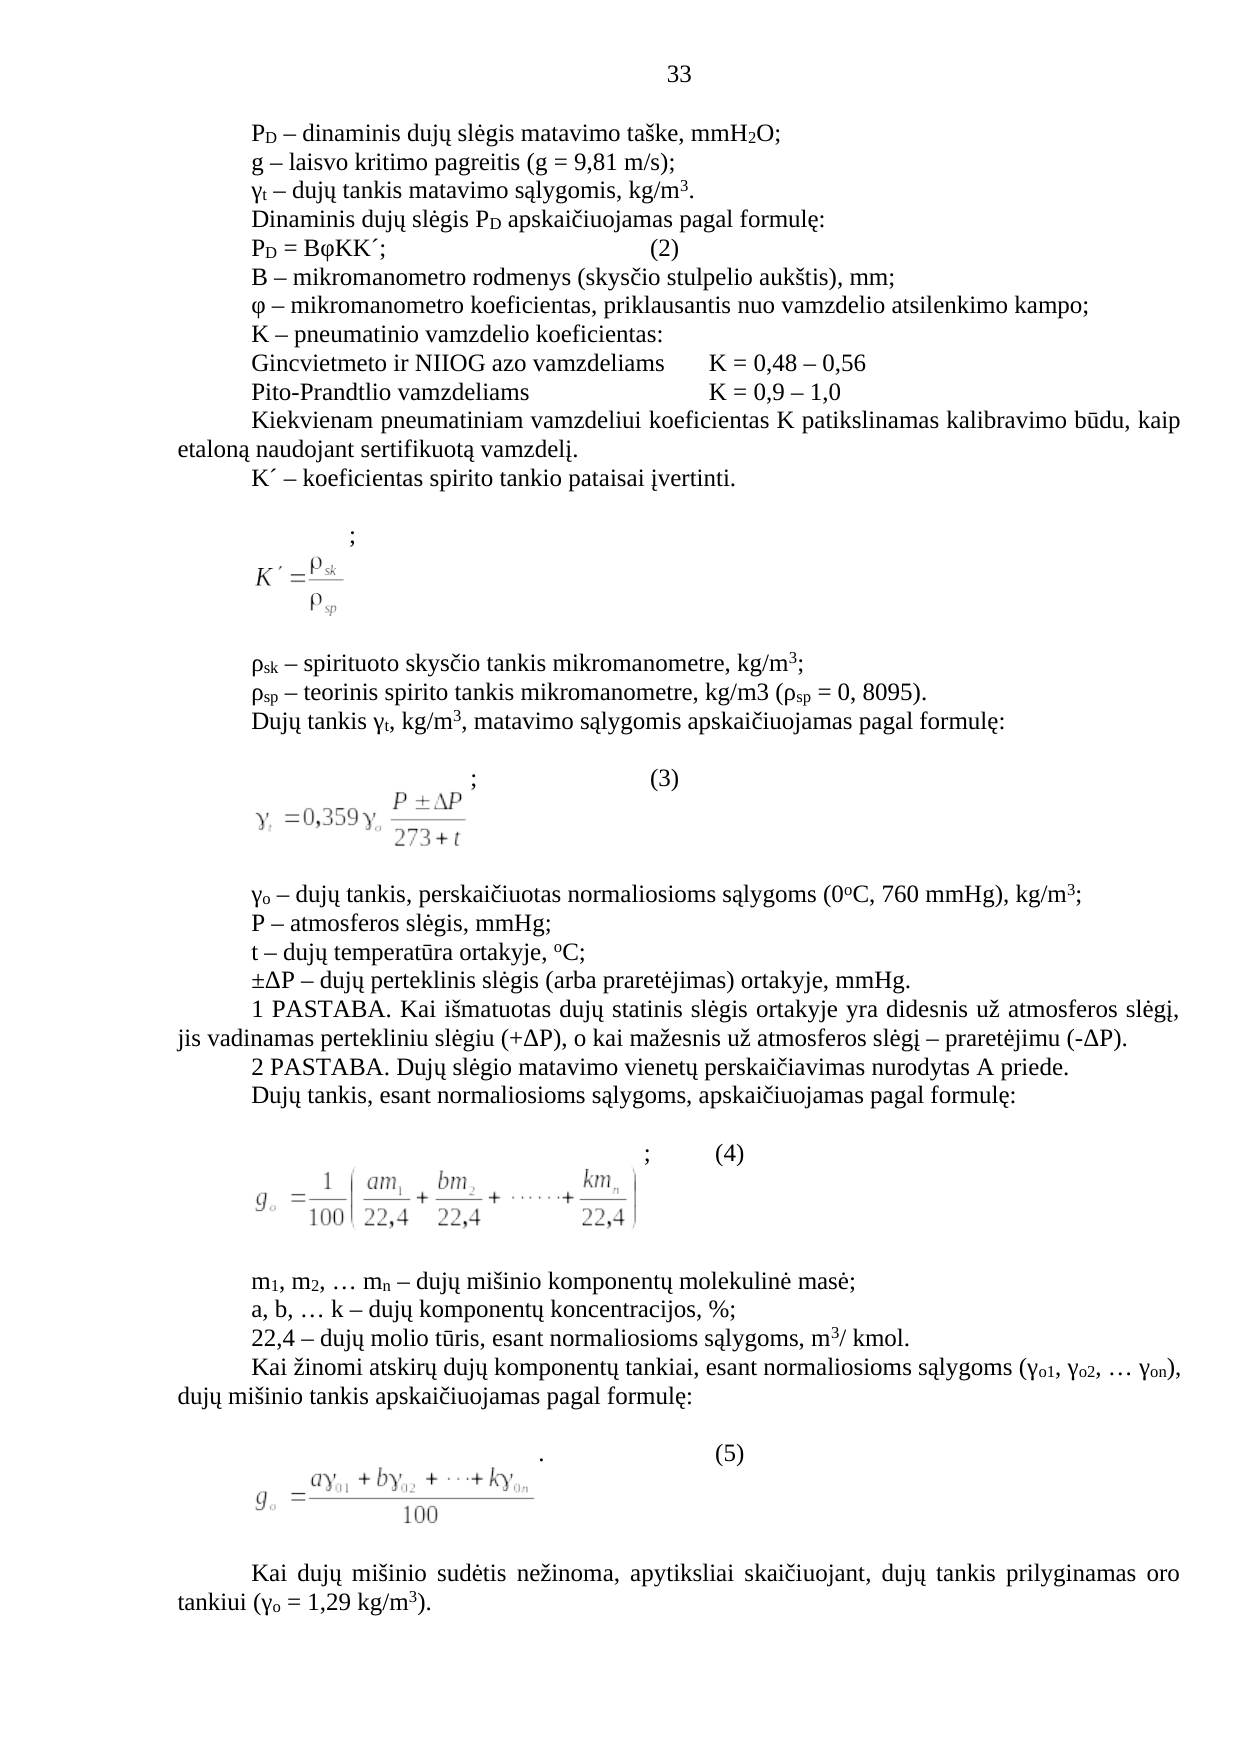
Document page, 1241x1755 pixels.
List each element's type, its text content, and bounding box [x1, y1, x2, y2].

text m1, m2, … mn – dujų mišinio komponentų molekulinė masė; [177, 1266, 1181, 1294]
text ±ΔP – dujų perteklinis slėgis (arba praretėjimas) ortakyje, mmHg. [177, 966, 1181, 994]
text Dinaminis dujų slėgis PD apskaičiuojamas pagal formulę: [177, 204, 1181, 233]
text g – laisvo kritimo pagreitis (g = 9,81 m/s); [177, 147, 1181, 176]
text ; (4) [177, 1138, 1181, 1237]
text Kiekvienam pneumatiniam vamzdeliui koeficientas K patikslinamas kalibravimo būdu, kaip etaloną naudojant sertifikuotą vamzdelį. [177, 406, 1181, 463]
text γt – dujų tankis matavimo sąlygomis, kg/m3. [177, 176, 1181, 204]
text PD = BφKK´; (2) [177, 233, 1181, 262]
text 2 PASTABA. Dujų slėgio matavimo vienetų perskaičiavimas nurodytas A priede. [177, 1052, 1181, 1081]
text ; [177, 521, 1181, 619]
text 1 PASTABA. Kai išmatuotas dujų statinis slėgis ortakyje yra didesnis už atmosferos slėgį, jis vadinamas pertekliniu slėgiu (+ΔP), o kai mažesnis už atmosferos slėgį – praretėjimu (-ΔP). [177, 994, 1181, 1052]
text a, b, … k – dujų komponentų koncentracijos, %; [177, 1294, 1181, 1323]
text . (5) [177, 1438, 1181, 1529]
text Pito-Prandtlio vamzdeliams K = 0,9 – 1,0 [177, 377, 1181, 406]
text PD – dinaminis dujų slėgis matavimo taške, mmH2O; [177, 118, 1181, 147]
text Dujų tankis, esant normaliosioms sąlygoms, apskaičiuojamas pagal formulę: [177, 1081, 1181, 1109]
text K´ – koeficientas spirito tankio pataisai įvertinti. [177, 463, 1181, 492]
text φ – mikromanometro koeficientas, priklausantis nuo vamzdelio atsilenkimo kampo; [177, 291, 1181, 319]
text K – pneumatinio vamzdelio koeficientas: [177, 319, 1181, 348]
text ; (3) [177, 763, 1181, 851]
text B – mikromanometro rodmenys (skysčio stulpelio aukštis), mm; [177, 262, 1181, 291]
text 22,4 – dujų molio tūris, esant normaliosioms sąlygoms, m3/ kmol. [177, 1323, 1181, 1352]
text Kai dujų mišinio sudėtis nežinoma, apytiksliai skaičiuojant, dujų tankis prilyginamas oro tankiui (γo = 1,29 kg/m3). [177, 1558, 1181, 1616]
text ρsk – spirituoto skysčio tankis mikromanometre, kg/m3; [177, 648, 1181, 677]
text Dujų tankis γt, kg/m3, matavimo sąlygomis apskaičiuojamas pagal formulę: [177, 706, 1181, 734]
text Kai žinomi atskirų dujų komponentų tankiai, esant normaliosioms sąlygoms (γo1, γo2, … γon), dujų mišinio tankis apskaičiuojamas pagal formulę: [177, 1352, 1181, 1409]
text P – atmosferos slėgis, mmHg; [177, 908, 1181, 937]
text ρsp – teorinis spirito tankis mikromanometre, kg/m3 (ρsp = 0, 8095). [177, 677, 1181, 706]
text γo – dujų tankis, perskaičiuotas normaliosioms sąlygoms (0oC, 760 mmHg), kg/m3; [177, 879, 1181, 908]
text t – dujų temperatūra ortakyje, oC; [177, 937, 1181, 966]
text Gincvietmeto ir NIIOG azo vamzdeliams K = 0,48 – 0,56 [177, 348, 1181, 377]
